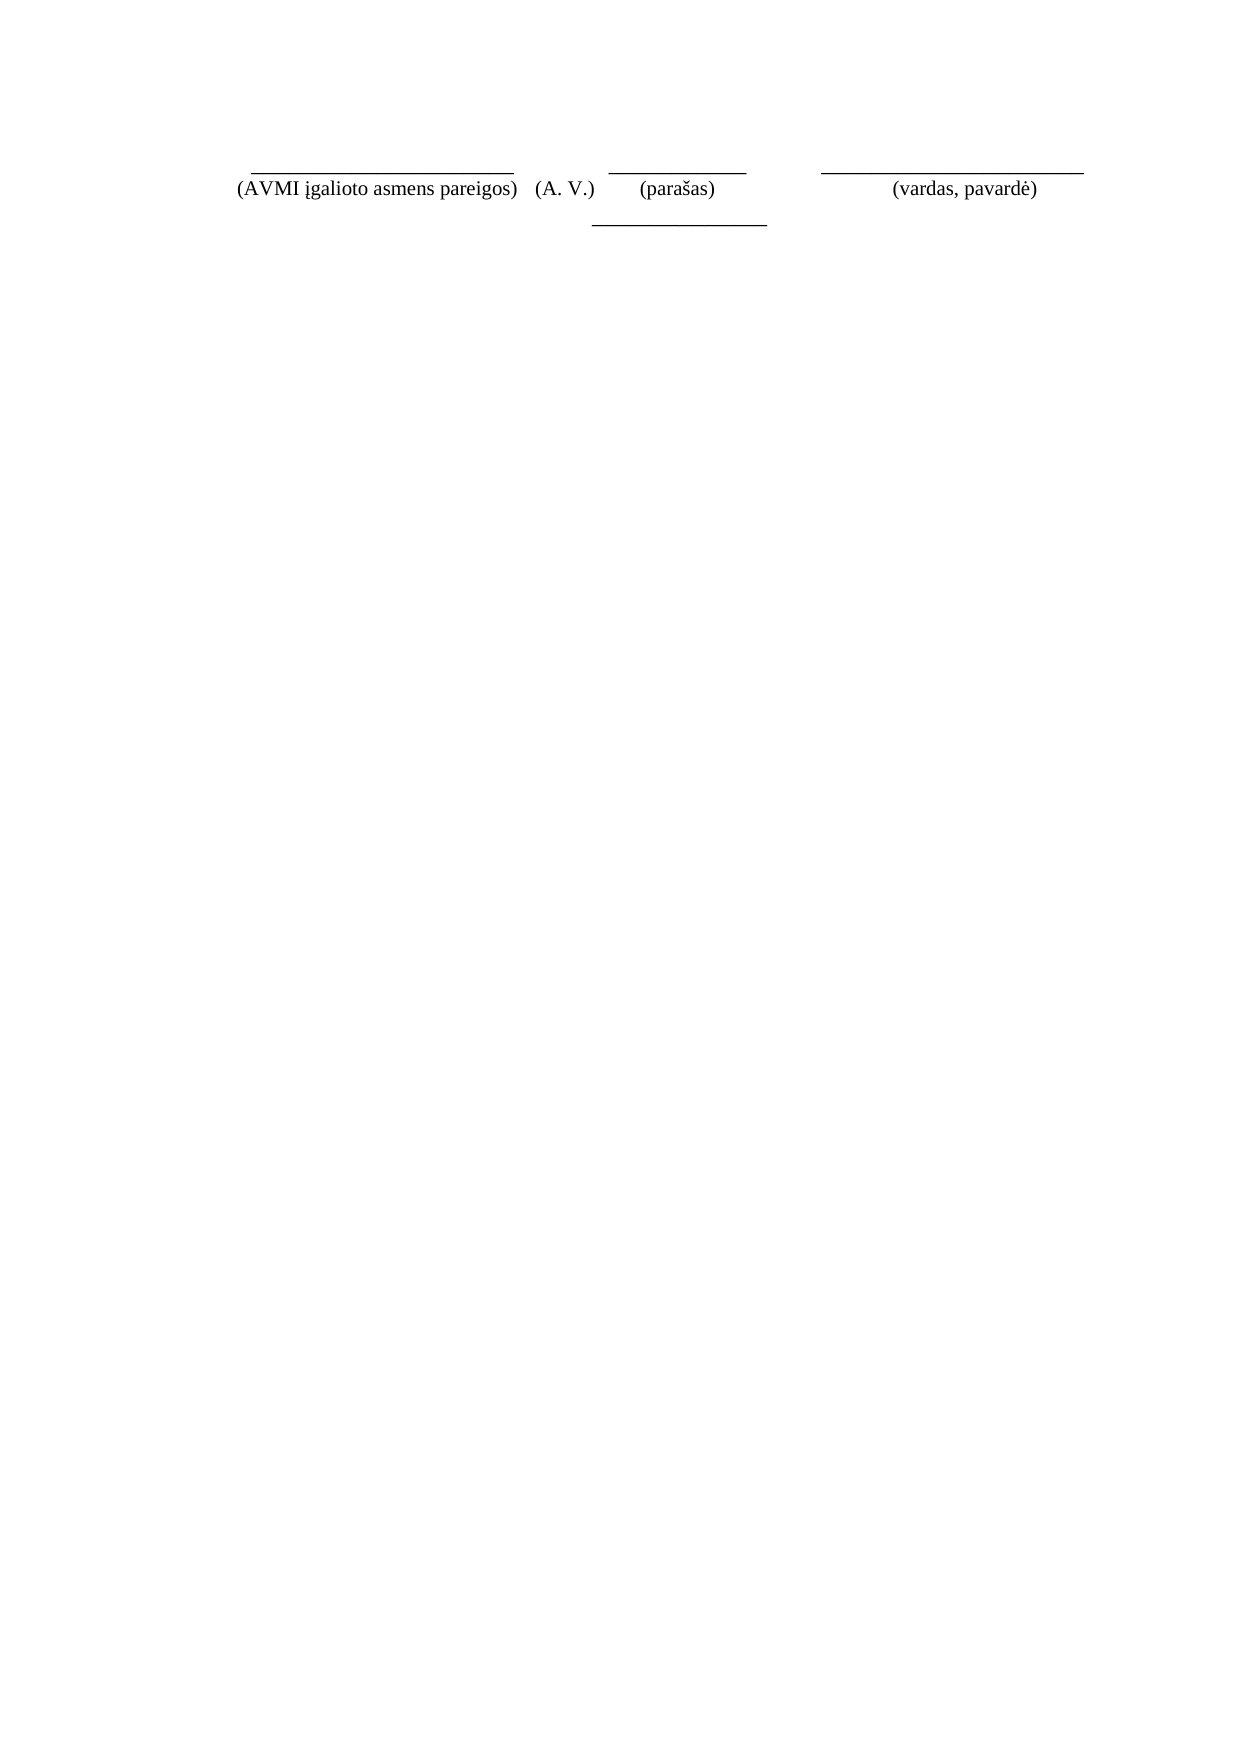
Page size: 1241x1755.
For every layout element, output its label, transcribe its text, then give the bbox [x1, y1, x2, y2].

text (AVMI įgalioto asmens pareigos) (A. V.) (parašas) (vardas, pavardė) [177, 176, 1181, 200]
text _____________________ ___________ _____________________ [177, 148, 1181, 176]
text ______________ [177, 200, 1181, 229]
